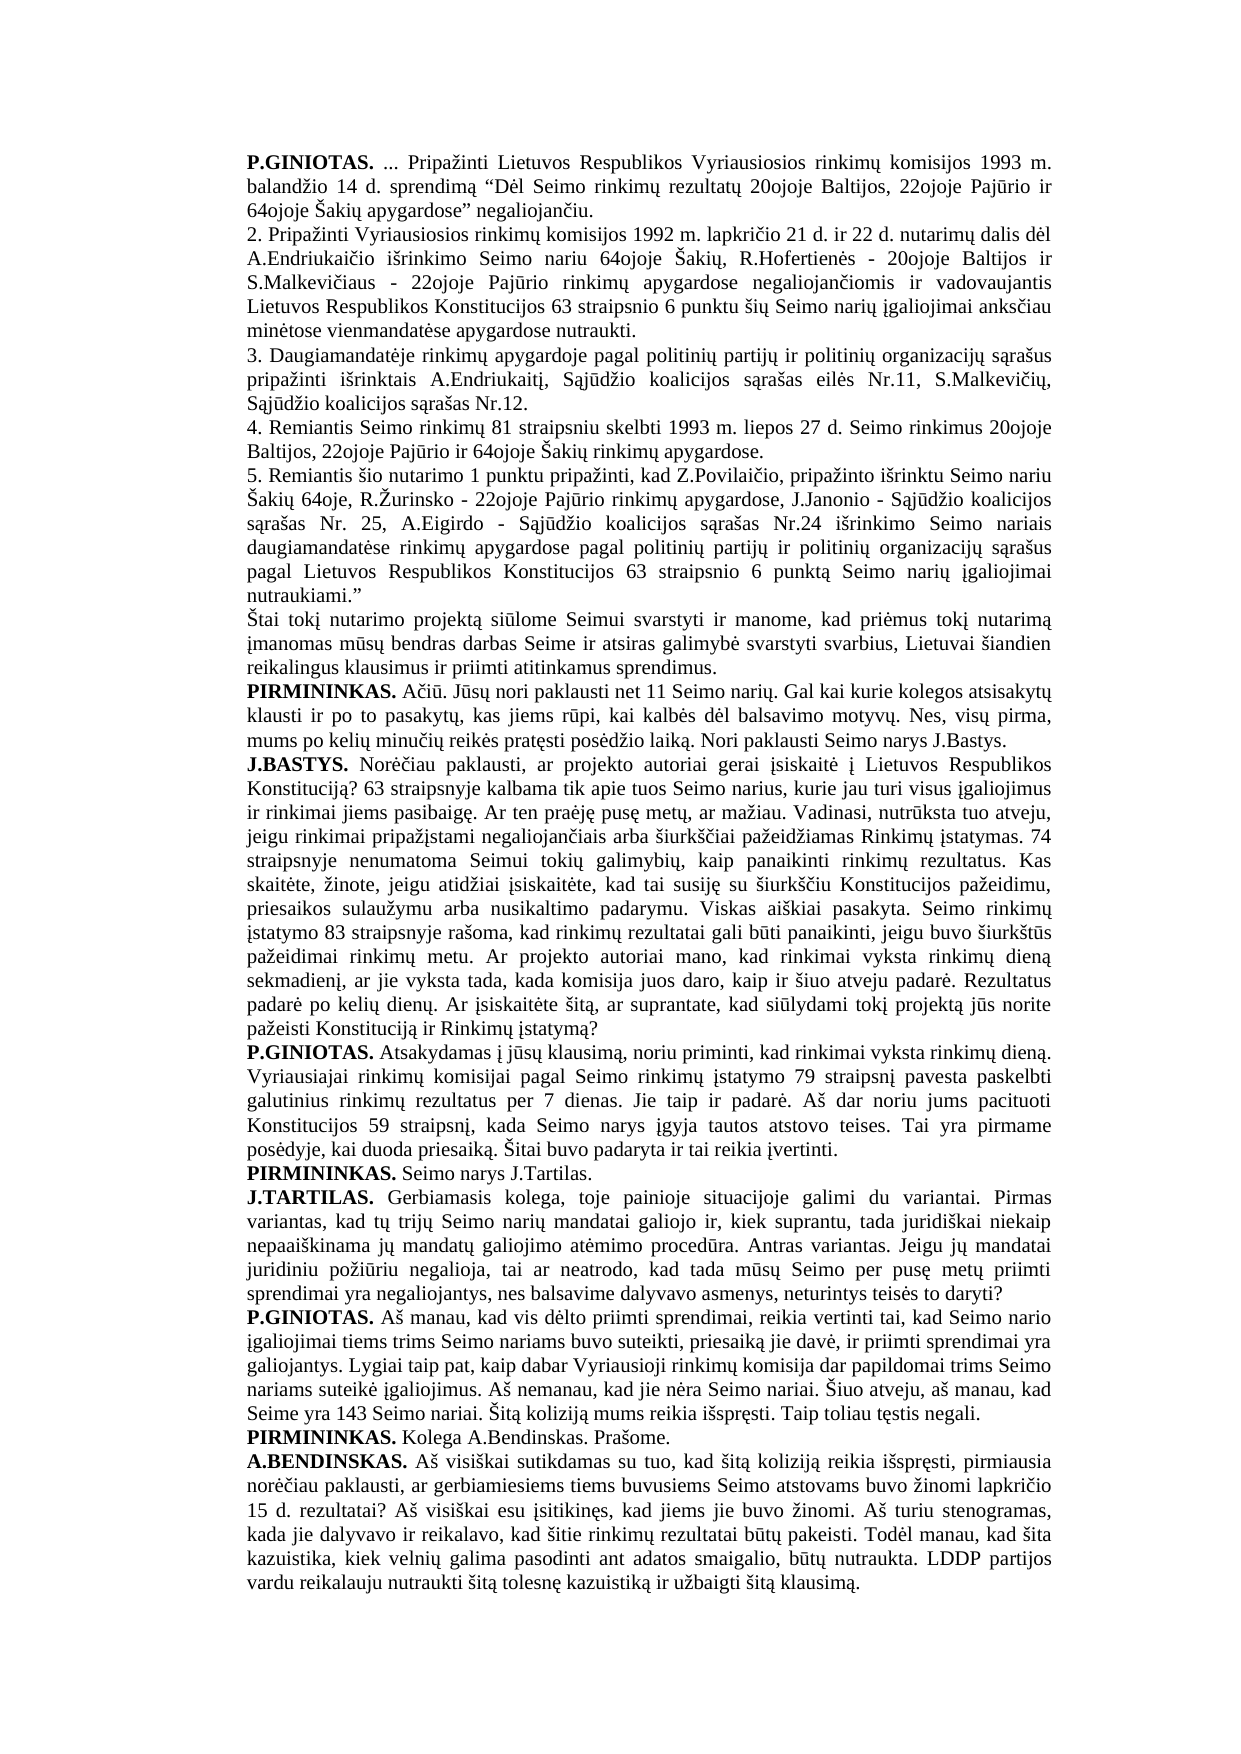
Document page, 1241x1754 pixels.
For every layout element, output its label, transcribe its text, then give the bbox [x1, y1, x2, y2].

text P.GINIOTAS. Atsakydamas į jūsų klausimą, noriu priminti, kad rinkimai vyksta rinkimų dieną. Vyriausiajai rinkimų komisijai pagal Seimo rinkimų įstatymo 79 straipsnį pavesta paskelbti galutinius rinkimų rezultatus per 7 dienas. Jie taip ir padarė. Aš dar noriu jums pacituoti Konstitucijos 59 straipsnį, kada Seimo narys įgyja tautos atstovo teises. Tai yra pirmame posėdyje, kai duoda priesaiką. Šitai buvo padaryta ir tai reikia įvertinti. [247, 1040, 1053, 1161]
text PIRMININKAS. Ačiū. Jūsų nori paklausti net 11 Seimo narių. Gal kai kurie kolegos atsisakytų klausti ir po to pasakytų, kas jiems rūpi, kai kalbės dėl balsavimo motyvų. Nes, visų pirma, mums po kelių minučių reikės pratęsti posėdžio laiką. Nori paklausti Seimo narys J.Bastys. [247, 679, 1053, 752]
text 4. Remiantis Seimo rinkimų 81 straipsniu skelbti 1993 m. liepos 27 d. Seimo rinkimus 20ojoje Baltijos, 22ojoje Pajūrio ir 64ojoje Šakių rinkimų apygardose. [247, 415, 1053, 463]
text PIRMININKAS. Kolega A.Bendinskas. Prašome. [247, 1425, 1053, 1449]
text J.TARTILAS. Gerbiamasis kolega, toje painioje situacijoje galimi du variantai. Pirmas variantas, kad tų trijų Seimo narių mandatai galiojo ir, kiek suprantu, tada juridiškai niekaip nepaaiškinama jų mandatų galiojimo atėmimo procedūra. Antras variantas. Jeigu jų mandatai juridiniu požiūriu negalioja, tai ar neatrodo, kad tada mūsų Seimo per pusę metų priimti sprendimai yra negaliojantys, nes balsavime dalyvavo asmenys, neturintys teisės to daryti? [247, 1185, 1053, 1305]
text 5. Remiantis šio nutarimo 1 punktu pripažinti, kad Z.Povilaičio, pripažinto išrinktu Seimo nariu Šakių 64oje, R.Žurinsko - 22ojoje Pajūrio rinkimų apygardose, J.Janonio - Sąjūdžio koalicijos sąrašas Nr. 25, A.Eigirdo - Sąjūdžio koalicijos sąrašas Nr.24 išrinkimo Seimo nariais daugiamandatėse rinkimų apygardose pagal politinių partijų ir politinių organizacijų sąrašus pagal Lietuvos Respublikos Konstitucijos 63 straipsnio 6 punktą Seimo narių įgaliojimai nutraukiami.” [247, 463, 1053, 607]
text A.BENDINSKAS. Aš visiškai sutikdamas su tuo, kad šitą koliziją reikia išspręsti, pirmiausia norėčiau paklausti, ar gerbiamiesiems tiems buvusiems Seimo atstovams buvo žinomi lapkričio 15 d. rezultatai? Aš visiškai esu įsitikinęs, kad jiems jie buvo žinomi. Aš turiu stenogramas, kada jie dalyvavo ir reikalavo, kad šitie rinkimų rezultatai būtų pakeisti. Todėl manau, kad šita kazuistika, kiek velnių galima pasodinti ant adatos smaigalio, būtų nutraukta. LDDP partijos vardu reikalauju nutraukti šitą tolesnę kazuistiką ir užbaigti šitą klausimą. [247, 1449, 1053, 1594]
text 3. Daugiamandatėje rinkimų apygardoje pagal politinių partijų ir politinių organizacijų sąrašus pripažinti išrinktais A.Endriukaitį, Sąjūdžio koalicijos sąrašas eilės Nr.11, S.Malkevičių, Sąjūdžio koalicijos sąrašas Nr.12. [247, 342, 1053, 415]
text 2. Pripažinti Vyriausiosios rinkimų komisijos 1992 m. lapkričio 21 d. ir 22 d. nutarimų dalis dėl A.Endriukaičio išrinkimo Seimo nariu 64ojoje Šakių, R.Hofertienės - 20ojoje Baltijos ir S.Malkevičiaus - 22ojoje Pajūrio rinkimų apygardose negaliojančiomis ir vadovaujantis Lietuvos Respublikos Konstitucijos 63 straipsnio 6 punktu šių Seimo narių įgaliojimai anksčiau minėtose vienmandatėse apygardose nutraukti. [247, 222, 1053, 342]
text PIRMININKAS. Seimo narys J.Tartilas. [247, 1161, 1053, 1185]
text Štai tokį nutarimo projektą siūlome Seimui svarstyti ir manome, kad priėmus tokį nutarimą įmanomas mūsų bendras darbas Seime ir atsiras galimybė svarstyti svarbius, Lietuvai šiandien reikalingus klausimus ir priimti atitinkamus sprendimus. [247, 607, 1053, 679]
text P.GINIOTAS. Aš manau, kad vis dėlto priimti sprendimai, reikia vertinti tai, kad Seimo nario įgaliojimai tiems trims Seimo nariams buvo suteikti, priesaiką jie davė, ir priimti sprendimai yra galiojantys. Lygiai taip pat, kaip dabar Vyriausioji rinkimų komisija dar papildomai trims Seimo nariams suteikė įgaliojimus. Aš nemanau, kad jie nėra Seimo nariai. Šiuo atveju, aš manau, kad Seime yra 143 Seimo nariai. Šitą koliziją mums reikia išspręsti. Taip toliau tęstis negali. [247, 1305, 1053, 1425]
text P.GINIOTAS. ... Pripažinti Lietuvos Respublikos Vyriausiosios rinkimų komisijos 1993 m. balandžio 14 d. sprendimą “Dėl Seimo rinkimų rezultatų 20ojoje Baltijos, 22ojoje Pajūrio ir 64ojoje Šakių apygardose” negaliojančiu. [247, 150, 1053, 222]
text J.BASTYS. Norėčiau paklausti, ar projekto autoriai gerai įsiskaitė į Lietuvos Respublikos Konstituciją? 63 straipsnyje kalbama tik apie tuos Seimo narius, kurie jau turi visus įgaliojimus ir rinkimai jiems pasibaigę. Ar ten praėję pusę metų, ar mažiau. Vadinasi, nutrūksta tuo atveju, jeigu rinkimai pripažįstami negaliojančiais arba šiurkščiai pažeidžiamas Rinkimų įstatymas. 74 straipsnyje nenumatoma Seimui tokių galimybių, kaip panaikinti rinkimų rezultatus. Kas skaitėte, žinote, jeigu atidžiai įsiskaitėte, kad tai susiję su šiurkščiu Konstitucijos pažeidimu, priesaikos sulaužymu arba nusikaltimo padarymu. Viskas aiškiai pasakyta. Seimo rinkimų įstatymo 83 straipsnyje rašoma, kad rinkimų rezultatai gali būti panaikinti, jeigu buvo šiurkštūs pažeidimai rinkimų metu. Ar projekto autoriai mano, kad rinkimai vyksta rinkimų dieną sekmadienį, ar jie vyksta tada, kada komisija juos daro, kaip ir šiuo atveju padarė. Rezultatus padarė po kelių dienų. Ar įsiskaitėte šitą, ar suprantate, kad siūlydami tokį projektą jūs norite pažeisti Konstituciją ir Rinkimų įstatymą? [247, 752, 1053, 1040]
